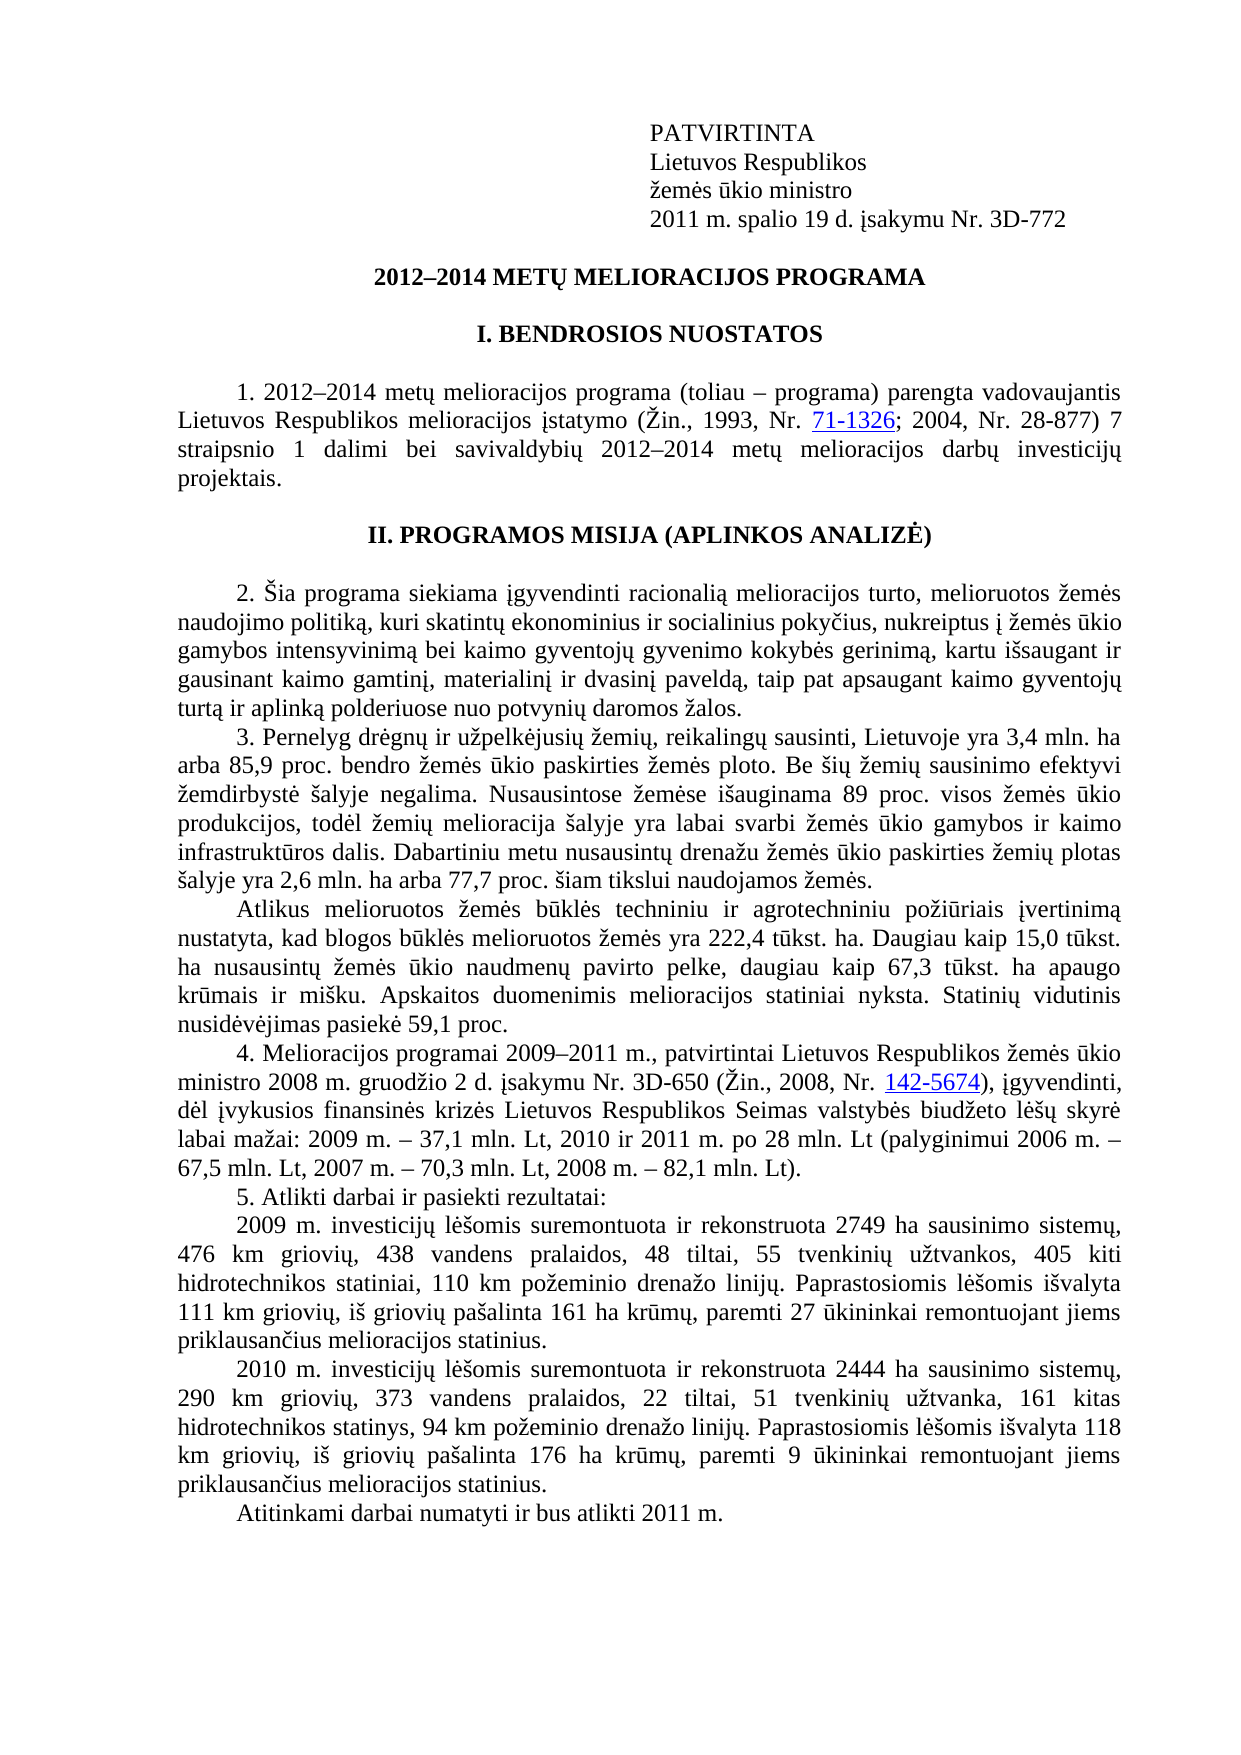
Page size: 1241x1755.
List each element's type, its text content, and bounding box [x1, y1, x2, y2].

text 2012–2014 METŲ MELIORACIJOS PROGRAMA [177, 262, 1122, 291]
text 1. 2012–2014 metų melioracijos programa (toliau – programa) parengta vadovaujantis Lietuvos Respublikos melioracijos įstatymo (Žin., 1993, Nr. 71-1326; 2004, Nr. 28-877) 7 straipsnio 1 dalimi bei savivaldybių 2012–2014 metų melioracijos darbų investicijų projektais. [177, 377, 1122, 492]
text 2011 m. spalio 19 d. įsakymu Nr. 3D-772 [649, 204, 1122, 233]
text II. PROGRAMOS MISIJA (APLINKOS ANALIZĖ) [177, 521, 1122, 549]
text Atlikus melioruotos žemės būklės techniniu ir agrotechniniu požiūriais įvertinimą nustatyta, kad blogos būklės melioruotos žemės yra 222,4 tūkst. ha. Daugiau kaip 15,0 tūkst. ha nusausintų žemės ūkio naudmenų pavirto pelke, daugiau kaip 67,3 tūkst. ha apaugo krūmais ir mišku. Apskaitos duomenimis melioracijos statiniai nyksta. Statinių vidutinis nusidėvėjimas pasiekė 59,1 proc. [177, 894, 1122, 1038]
text 2010 m. investicijų lėšomis suremontuota ir rekonstruota 2444 ha sausinimo sistemų, 290 km griovių, 373 vandens pralaidos, 22 tiltai, 51 tvenkinių užtvanka, 161 kitas hidrotechnikos statinys, 94 km požeminio drenažo linijų. Paprastosiomis lėšomis išvalyta 118 km griovių, iš griovių pašalinta 176 ha krūmų, paremti 9 ūkininkai remontuojant jiems priklausančius melioracijos statinius. [177, 1354, 1122, 1498]
text Atitinkami darbai numatyti ir bus atlikti 2011 m. [177, 1498, 1122, 1527]
text 4. Melioracijos programai 2009–2011 m., patvirtintai Lietuvos Respublikos žemės ūkio ministro 2008 m. gruodžio 2 d. įsakymu Nr. 3D-650 (Žin., 2008, Nr. 142-5674), įgyvendinti, dėl įvykusios finansinės krizės Lietuvos Respublikos Seimas valstybės biudžeto lėšų skyrė labai mažai: 2009 m. – 37,1 mln. Lt, 2010 ir 2011 m. po 28 mln. Lt (palyginimui 2006 m. – 67,5 mln. Lt, 2007 m. – 70,3 mln. Lt, 2008 m. – 82,1 mln. Lt). [177, 1038, 1122, 1182]
text 2. Šia programa siekiama įgyvendinti racionalią melioracijos turto, melioruotos žemės naudojimo politiką, kuri skatintų ekonominius ir socialinius pokyčius, nukreiptus į žemės ūkio gamybos intensyvinimą bei kaimo gyventojų gyvenimo kokybės gerinimą, kartu išsaugant ir gausinant kaimo gamtinį, materialinį ir dvasinį paveldą, taip pat apsaugant kaimo gyventojų turtą ir aplinką polderiuose nuo potvynių daromos žalos. [177, 578, 1122, 722]
text Lietuvos Respublikos [649, 147, 1122, 176]
text PATVIRTINTA [649, 118, 1122, 147]
text žemės ūkio ministro [649, 176, 1122, 204]
text 5. Atlikti darbai ir pasiekti rezultatai: [177, 1182, 1122, 1211]
text I. BENDROSIOS NUOSTATOS [177, 319, 1122, 348]
text 2009 m. investicijų lėšomis suremontuota ir rekonstruota 2749 ha sausinimo sistemų, 476 km griovių, 438 vandens pralaidos, 48 tiltai, 55 tvenkinių užtvankos, 405 kiti hidrotechnikos statiniai, 110 km požeminio drenažo linijų. Paprastosiomis lėšomis išvalyta 111 km griovių, iš griovių pašalinta 161 ha krūmų, paremti 27 ūkininkai remontuojant jiems priklausančius melioracijos statinius. [177, 1211, 1122, 1354]
text 3. Pernelyg drėgnų ir užpelkėjusių žemių, reikalingų sausinti, Lietuvoje yra 3,4 mln. ha arba 85,9 proc. bendro žemės ūkio paskirties žemės ploto. Be šių žemių sausinimo efektyvi žemdirbystė šalyje negalima. Nusausintose žemėse išauginama 89 proc. visos žemės ūkio produkcijos, todėl žemių melioracija šalyje yra labai svarbi žemės ūkio gamybos ir kaimo infrastruktūros dalis. Dabartiniu metu nusausintų drenažu žemės ūkio paskirties žemių plotas šalyje yra 2,6 mln. ha arba 77,7 proc. šiam tikslui naudojamos žemės. [177, 722, 1122, 894]
